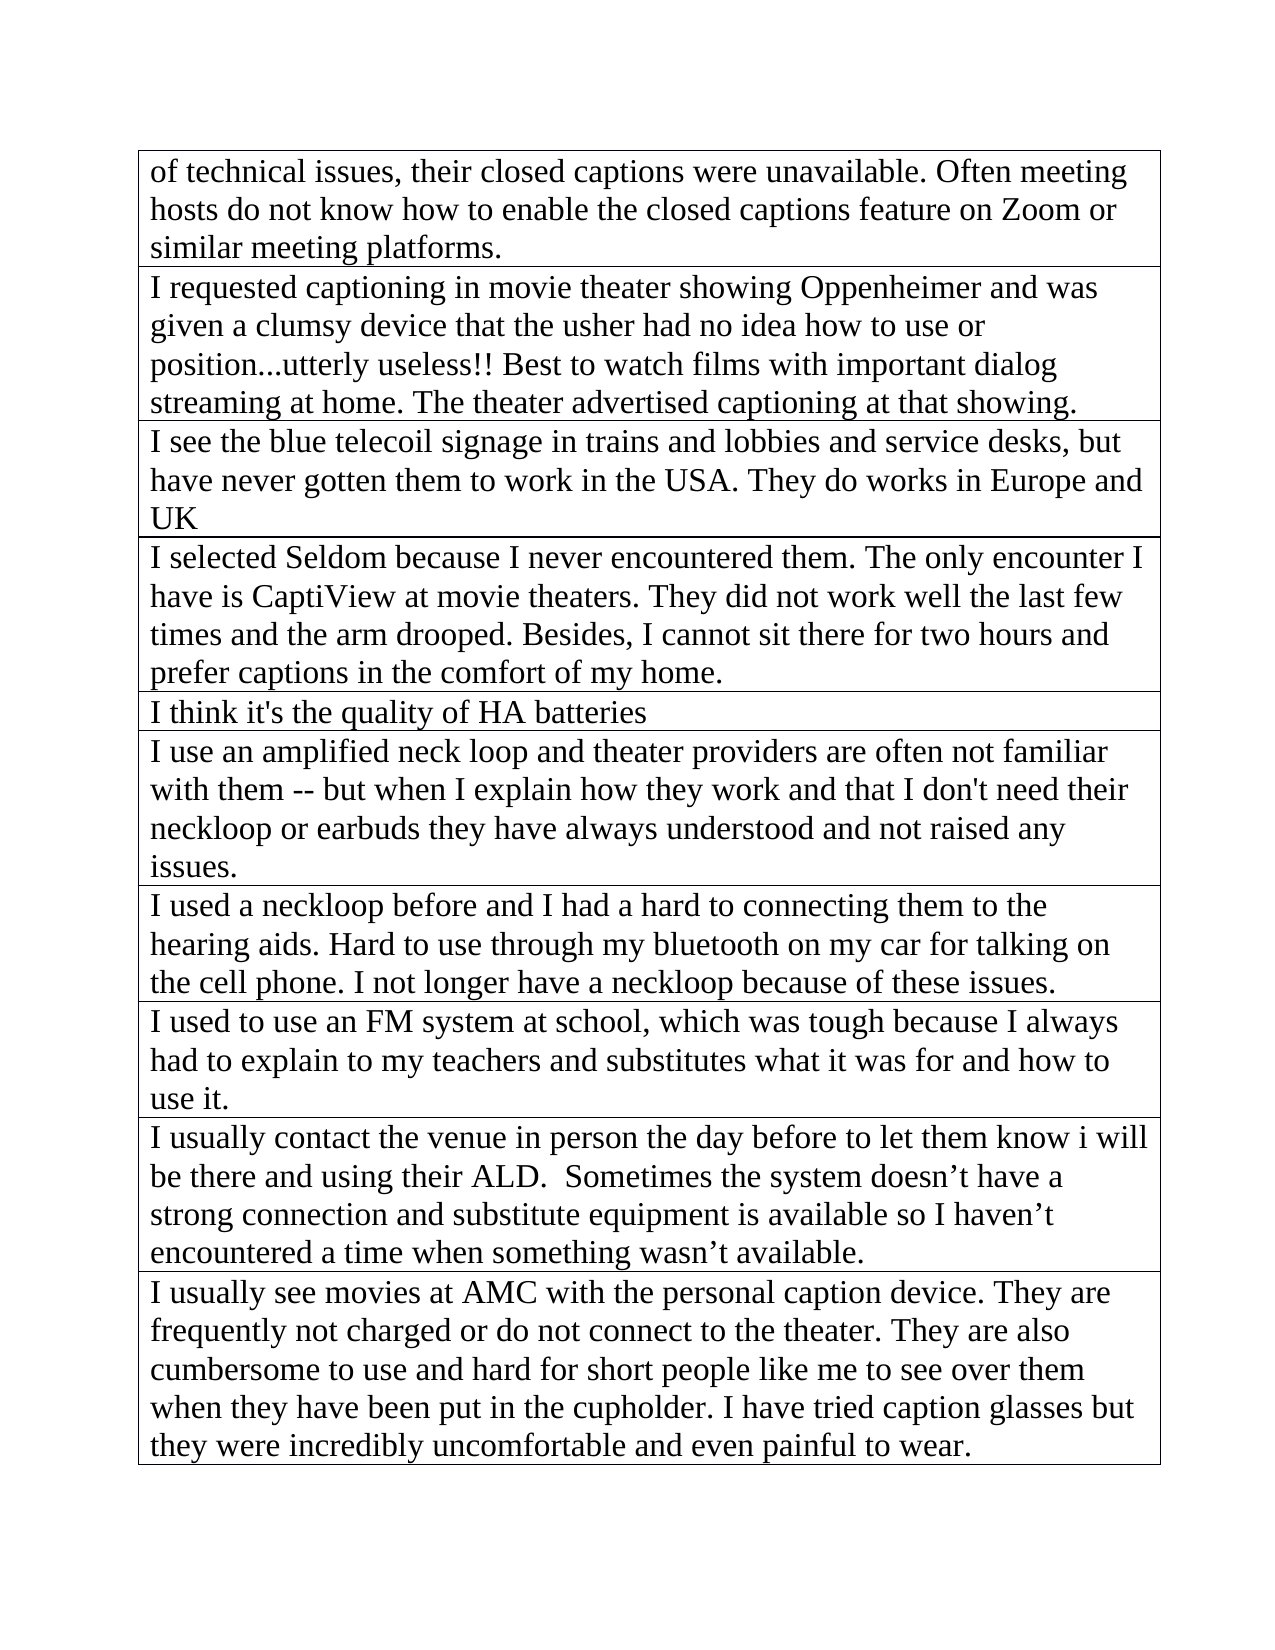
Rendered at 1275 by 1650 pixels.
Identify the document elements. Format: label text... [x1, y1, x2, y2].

table_cell I see the blue telecoil signage in trains and lobbies and service desks, but have never gotten them to work in the USA. They do works in Europe and UK [139, 421, 1160, 536]
table_cell I used a neckloop before and I had a hard to connecting them to the hearing aids. Hard to use through my bluetooth on my car for talking on the cell phone. I not longer have a neckloop because of these issues. [139, 886, 1160, 1001]
table_cell I requested captioning in movie theater showing Oppenheimer and was given a clumsy device that the usher had no idea how to use or position...utterly useless!! Best to watch films with important dialog streaming at home. The theater advertised captioning at that showing. [139, 267, 1160, 420]
table_cell I selected Seldom because I never encountered them. The only encounter I have is CaptiView at movie theaters. They did not work well the last few times and the arm drooped. Besides, I cannot sit there for two hours and prefer captions in the comfort of my home. [139, 538, 1160, 691]
table_cell I used to use an FM system at school, which was tough because I always had to explain to my teachers and substitutes what it was for and how to use it. [139, 1002, 1160, 1117]
table_cell I usually contact the venue in person the day before to let them know i will be there and using their ALD. Sometimes the system doesn’t have a strong connection and substitute equipment is available so I haven’t encountered a time when something wasn’t available. [139, 1118, 1160, 1271]
table_cell I use an amplified neck loop and theater providers are often not familiar with them -- but when I explain how they work and that I don't need their neckloop or earbuds they have always understood and not raised any issues. [139, 731, 1160, 884]
table_cell I usually see movies at AMC with the personal caption device. They are frequently not charged or do not connect to the theater. They are also cumbersome to use and hard for short people like me to see over them when they have been put in the cupholder. I have tried caption glasses but they were incredibly uncomfortable and even painful to wear. [139, 1272, 1160, 1464]
table_cell I think it's the quality of HA batteries [139, 692, 1160, 730]
table_cell of technical issues, their closed captions were unavailable. Often meeting hosts do not know how to enable the closed captions feature on Zoom or similar meeting platforms. [139, 151, 1160, 266]
